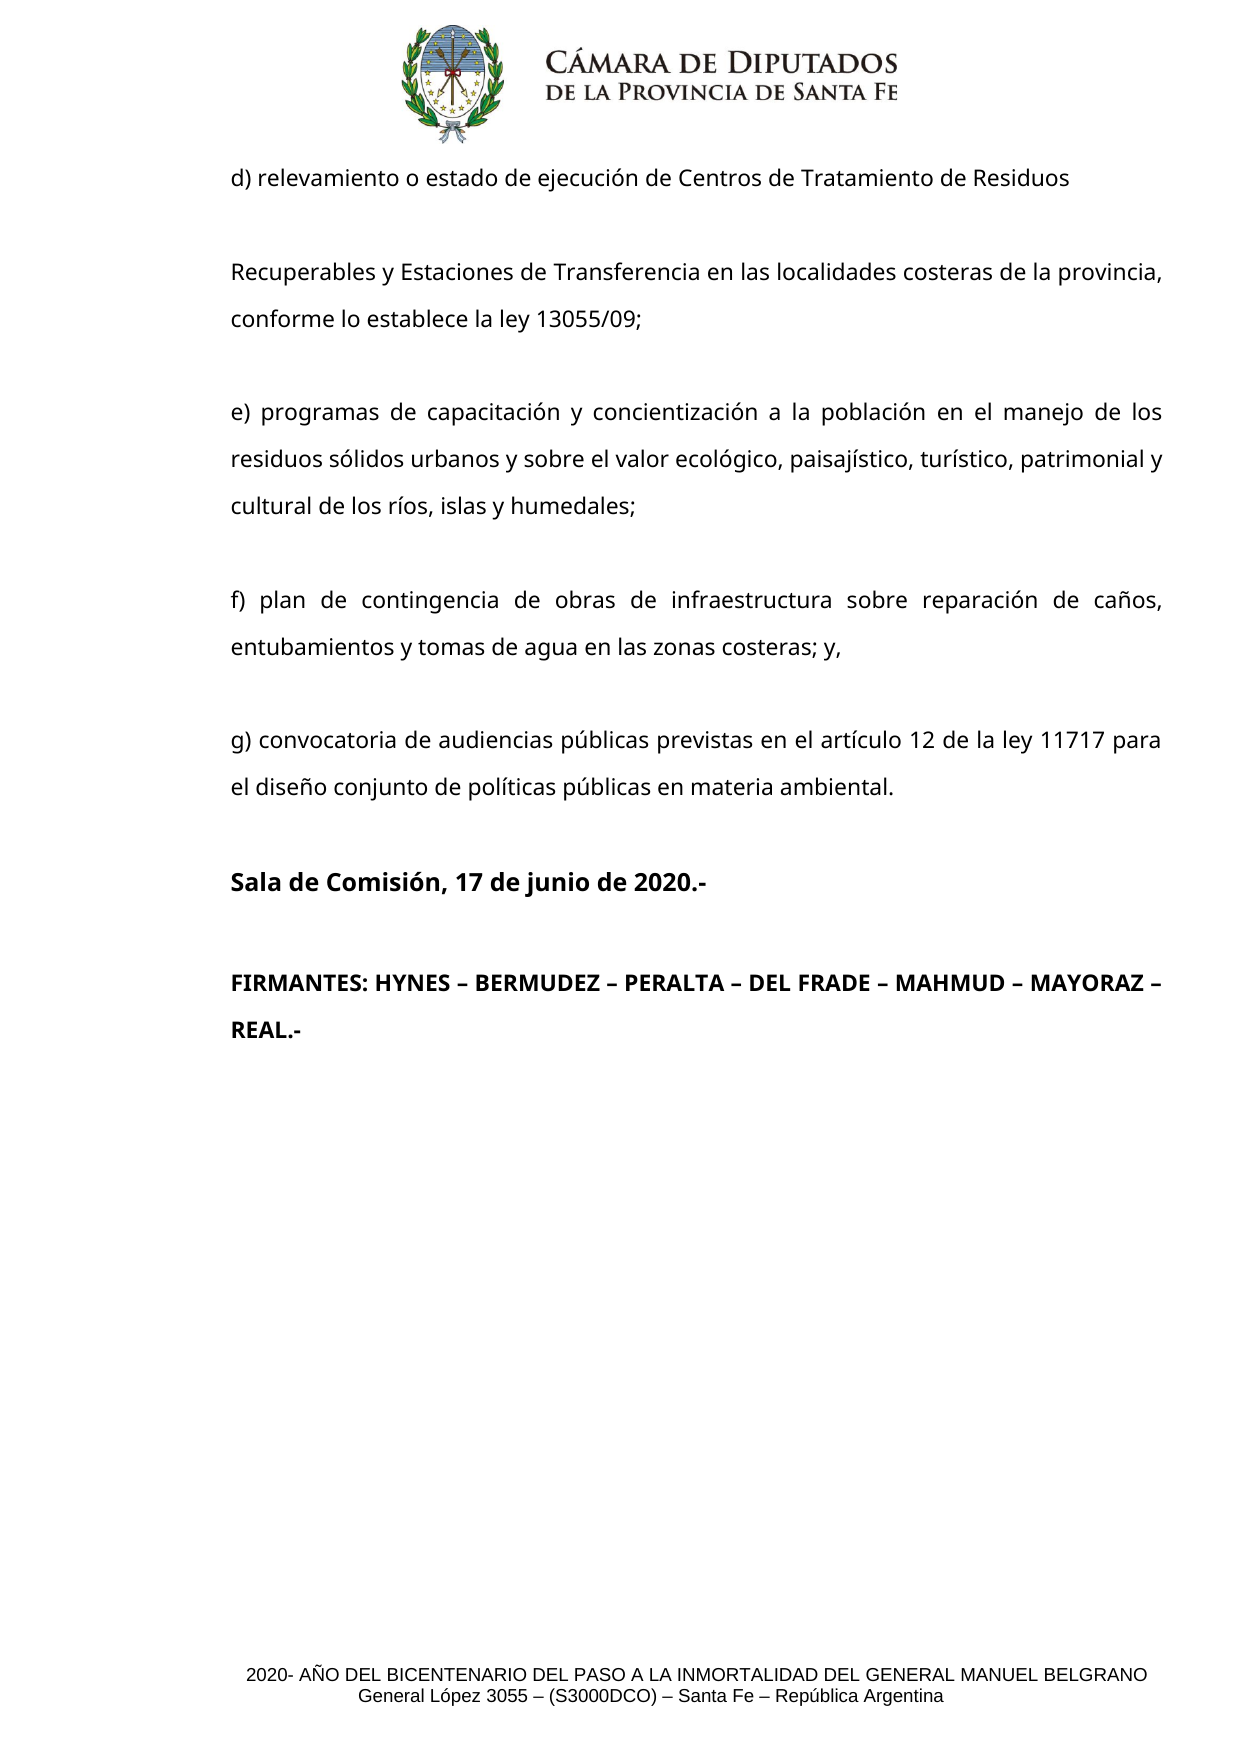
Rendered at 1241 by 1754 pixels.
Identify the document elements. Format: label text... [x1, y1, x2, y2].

text FIRMANTES: HYNES – BERMUDEZ – PERALTA – DEL FRADE – MAHMUD – MAYORAZ – REAL.- [230, 967, 1163, 1045]
text Sala de Comisión, 17 de junio de 2020.- [230, 865, 1163, 899]
text f) plan de contingencia de obras de infraestructura sobre reparación de caños, entubamientos y tomas de agua en las zonas costeras; y, [230, 584, 1163, 662]
text Recuperables y Estaciones de Transferencia en las localidades costeras de la provincia, conforme lo establece la ley 13055/09; [230, 256, 1163, 334]
text g) convocatoria de audiencias públicas previstas en el artículo 12 de la ley 11717 para el diseño conjunto de políticas públicas en materia ambiental. [230, 724, 1163, 803]
picture [401, 25, 898, 148]
text e) programas de capacitación y concientización a la población en el manejo de los residuos sólidos urbanos y sobre el valor ecológico, paisajístico, turístico, patrimonial y cultural de los ríos, islas y humedales; [230, 396, 1163, 521]
text d) relevamiento o estado de ejecución de Centros de Tratamiento de Residuos [230, 162, 1163, 193]
